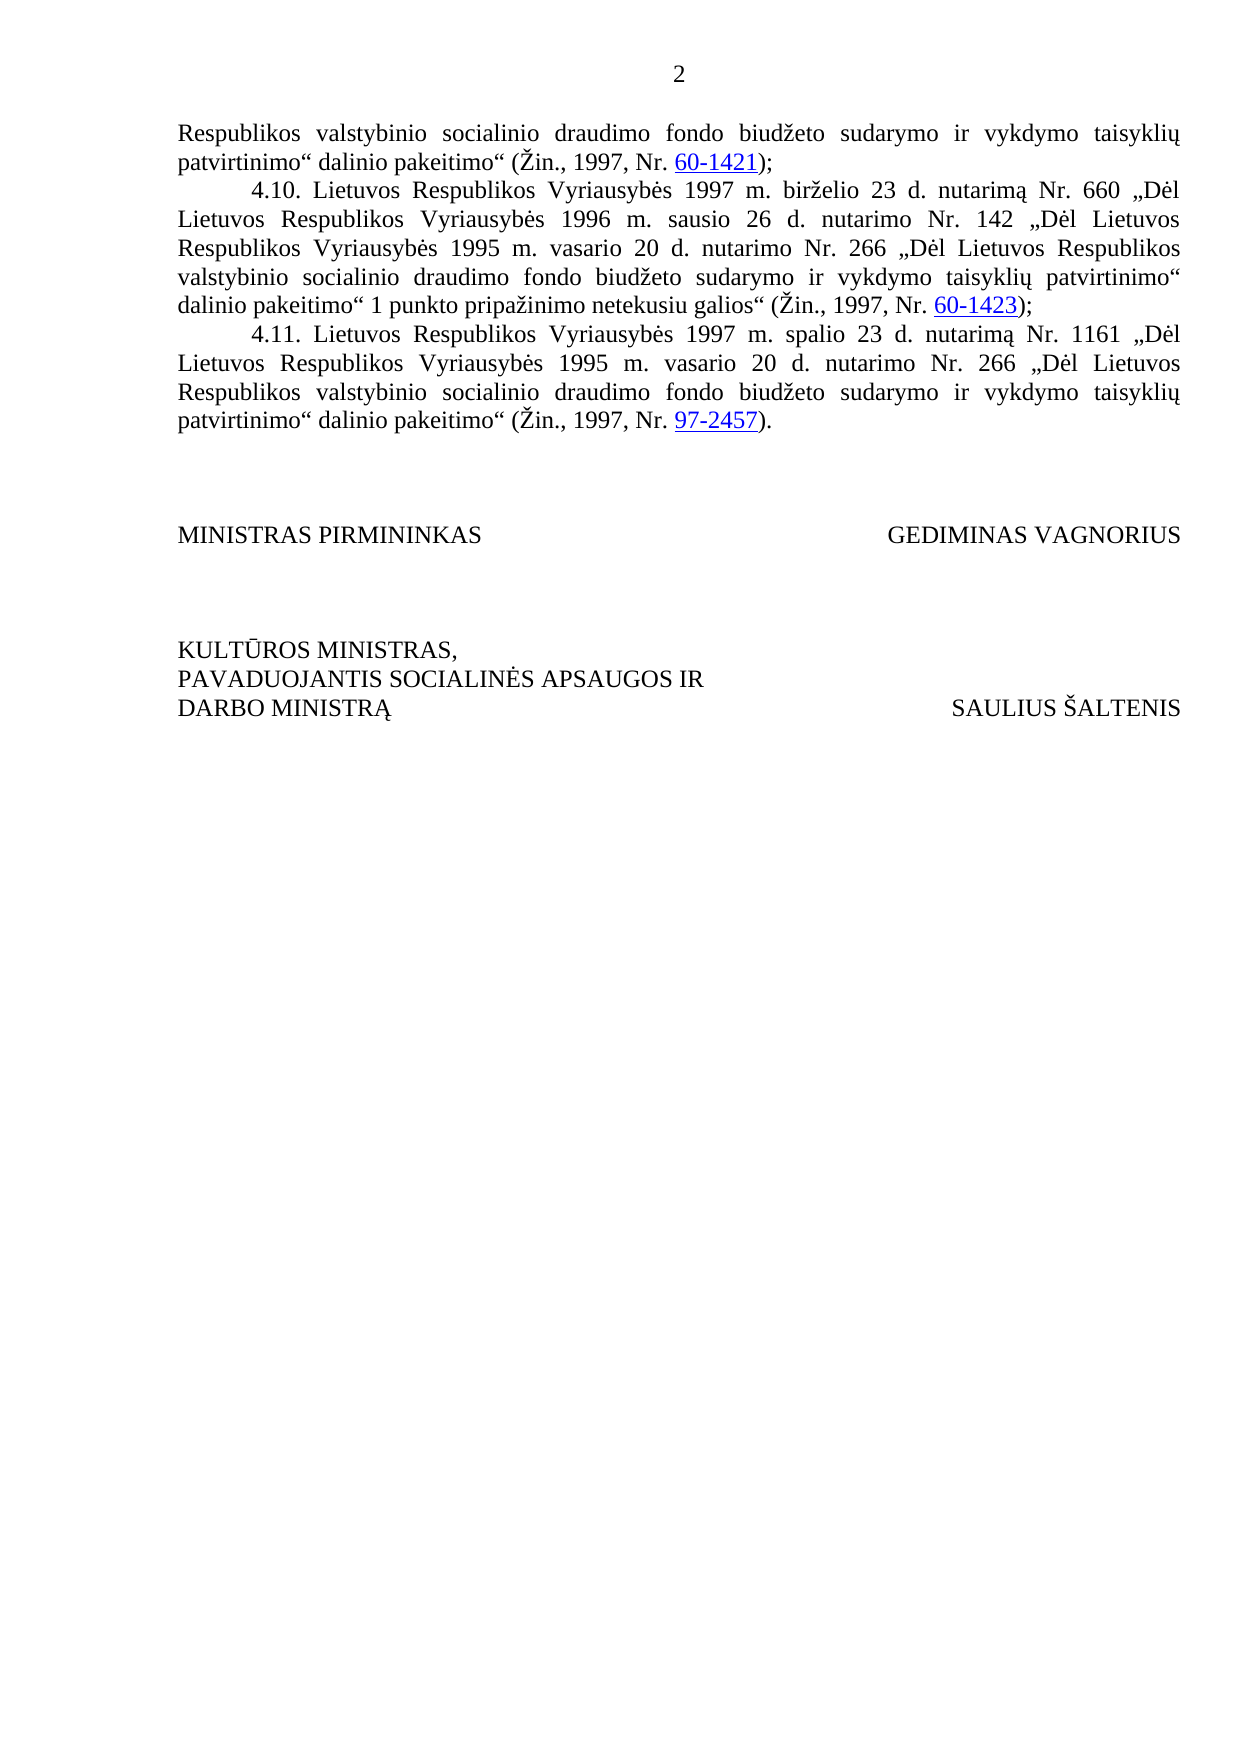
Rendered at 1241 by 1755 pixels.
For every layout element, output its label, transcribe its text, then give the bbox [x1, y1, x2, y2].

text 4.10. Lietuvos Respublikos Vyriausybės 1997 m. birželio 23 d. nutarimą Nr. 660 „Dėl Lietuvos Respublikos Vyriausybės 1996 m. sausio 26 d. nutarimo Nr. 142 „Dėl Lietuvos Respublikos Vyriausybės 1995 m. vasario 20 d. nutarimo Nr. 266 „Dėl Lietuvos Respublikos valstybinio socialinio draudimo fondo biudžeto sudarymo ir vykdymo taisyklių patvirtinimo“ dalinio pakeitimo“ 1 punkto pripažinimo netekusiu galios“ (Žin., 1997, Nr. 60-1423); [177, 176, 1181, 319]
text pavaduojantis socialinės apsaugos ir [177, 664, 1181, 693]
text Ministras Pirmininkas Gediminas Vagnorius [177, 521, 1181, 549]
text Kultūros ministras, [177, 636, 1181, 664]
text Respublikos valstybinio socialinio draudimo fondo biudžeto sudarymo ir vykdymo taisyklių patvirtinimo“ dalinio pakeitimo“ (Žin., 1997, Nr. 60-1421); [177, 118, 1181, 176]
text 4.11. Lietuvos Respublikos Vyriausybės 1997 m. spalio 23 d. nutarimą Nr. 1161 „Dėl Lietuvos Respublikos Vyriausybės 1995 m. vasario 20 d. nutarimo Nr. 266 „Dėl Lietuvos Respublikos valstybinio socialinio draudimo fondo biudžeto sudarymo ir vykdymo taisyklių patvirtinimo“ dalinio pakeitimo“ (Žin., 1997, Nr. 97-2457). [177, 319, 1181, 434]
text darbo ministrą Saulius Šaltenis [177, 693, 1181, 722]
